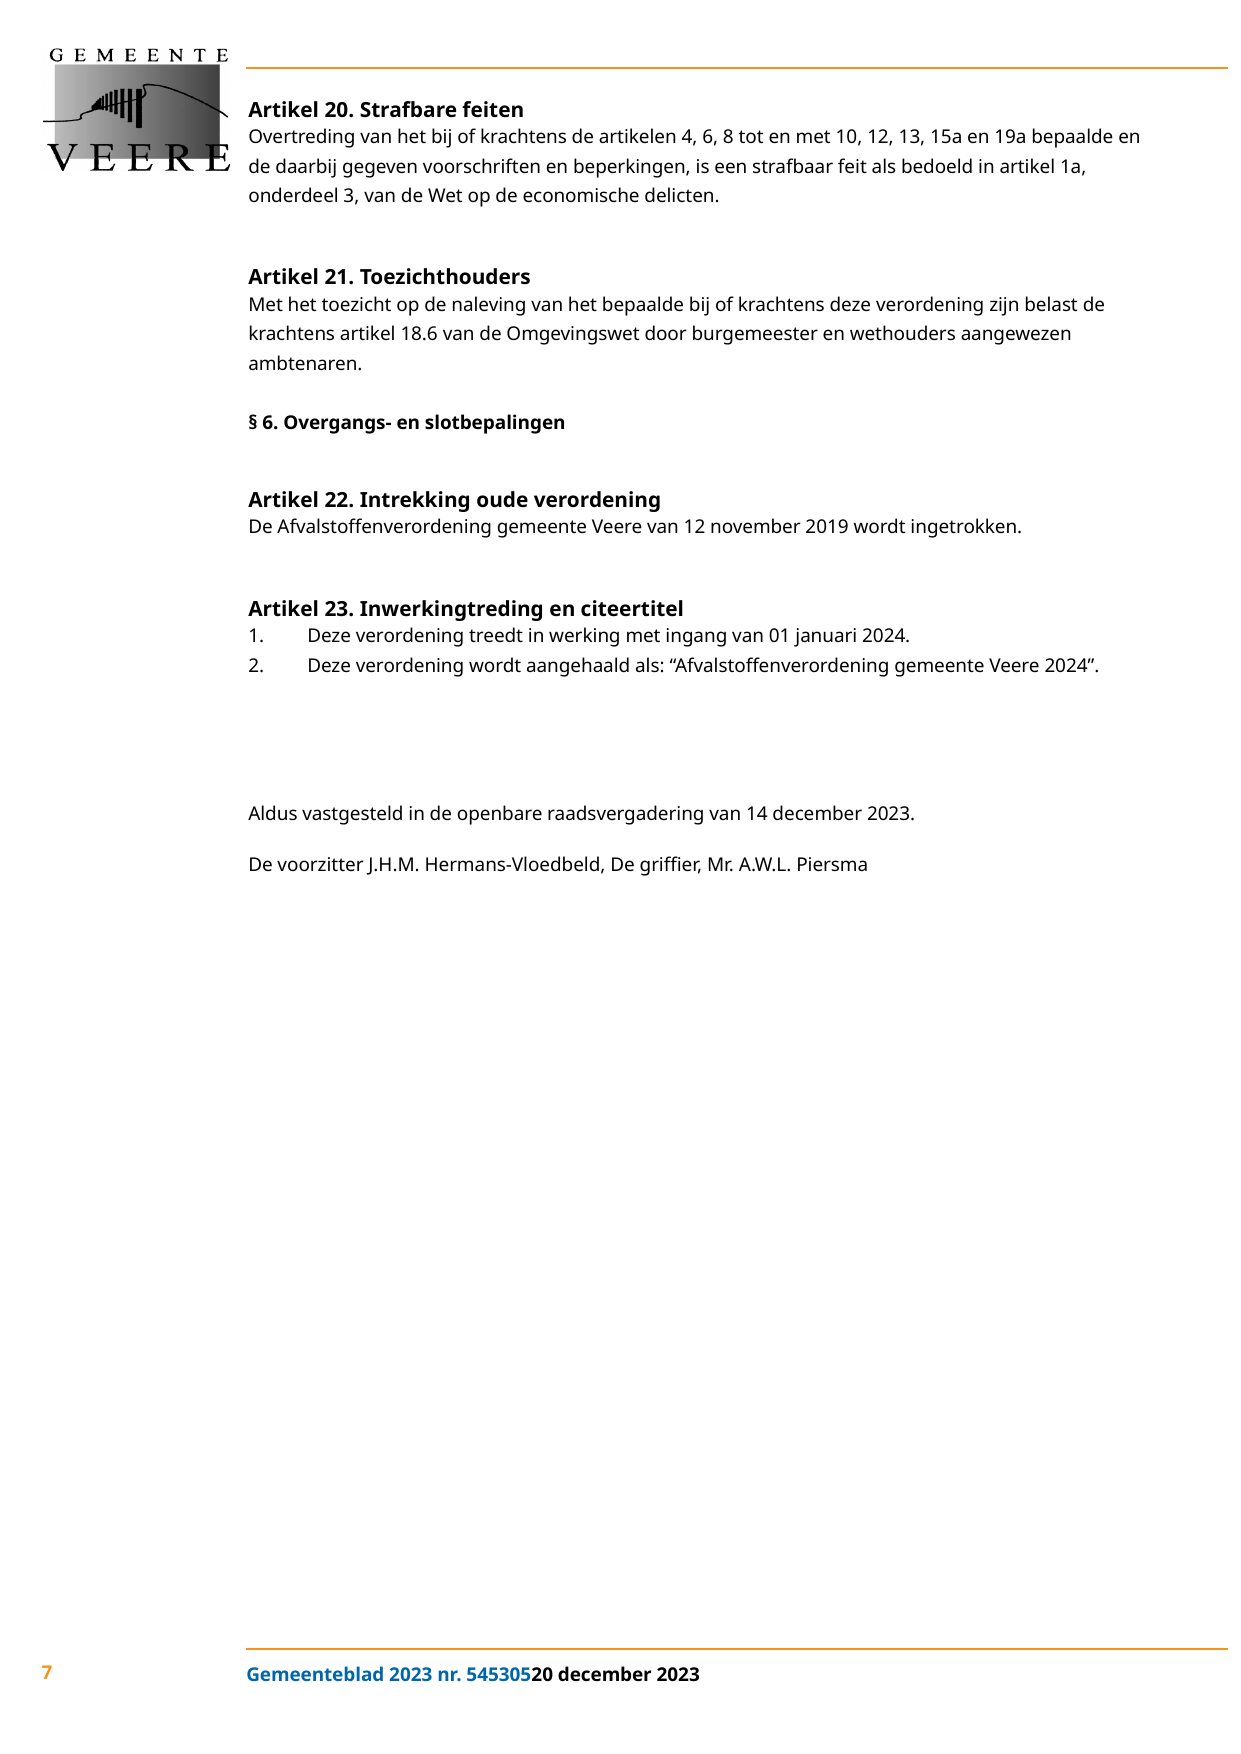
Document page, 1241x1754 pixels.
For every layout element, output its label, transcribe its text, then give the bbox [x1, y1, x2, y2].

text De voorzitter J.H.M. Hermans-Vloedbeld, De griffier, Mr. A.W.L. Piersma [248, 851, 1152, 877]
list Deze verordening treedt in werking met ingang van 01 januari 2024. [248, 622, 1152, 648]
text Met het toezicht op de naleving van het bepaalde bij of krachtens deze verordening zijn belast de krachtens artikel 18.6 van de Omgevingswet door burgemeester en wethouders aangewezen ambtenaren. [248, 291, 1152, 376]
text Artikel 22. Intrekking oude verordening [248, 485, 1152, 514]
text Artikel 20. Strafbare feiten [248, 95, 1152, 123]
picture [41, 47, 231, 172]
text Artikel 21. Toezichthouders [248, 262, 1152, 291]
text De Afvalstoffenverordening gemeente Veere van 12 november 2019 wordt ingetrokken. [248, 514, 1152, 539]
text § 6. Overgangs- en slotbepalingen [248, 409, 1152, 435]
text Aldus vastgesteld in de openbare raadsvergadering van 14 december 2023. [248, 800, 1152, 825]
text Overtreding van het bij of krachtens de artikelen 4, 6, 8 tot en met 10, 12, 13, 15a en 19a bepaalde en de daarbij gegeven voorschriften en beperkingen, is een strafbaar feit als bedoeld in artikel 1a, onderdeel 3, van de Wet op de economische delicten. [248, 123, 1152, 208]
text Artikel 23. Inwerkingtreding en citeertitel [248, 594, 1152, 622]
list Deze verordening wordt aangehaald als: “Afvalstoffenverordening gemeente Veere 2024”. [248, 652, 1152, 677]
